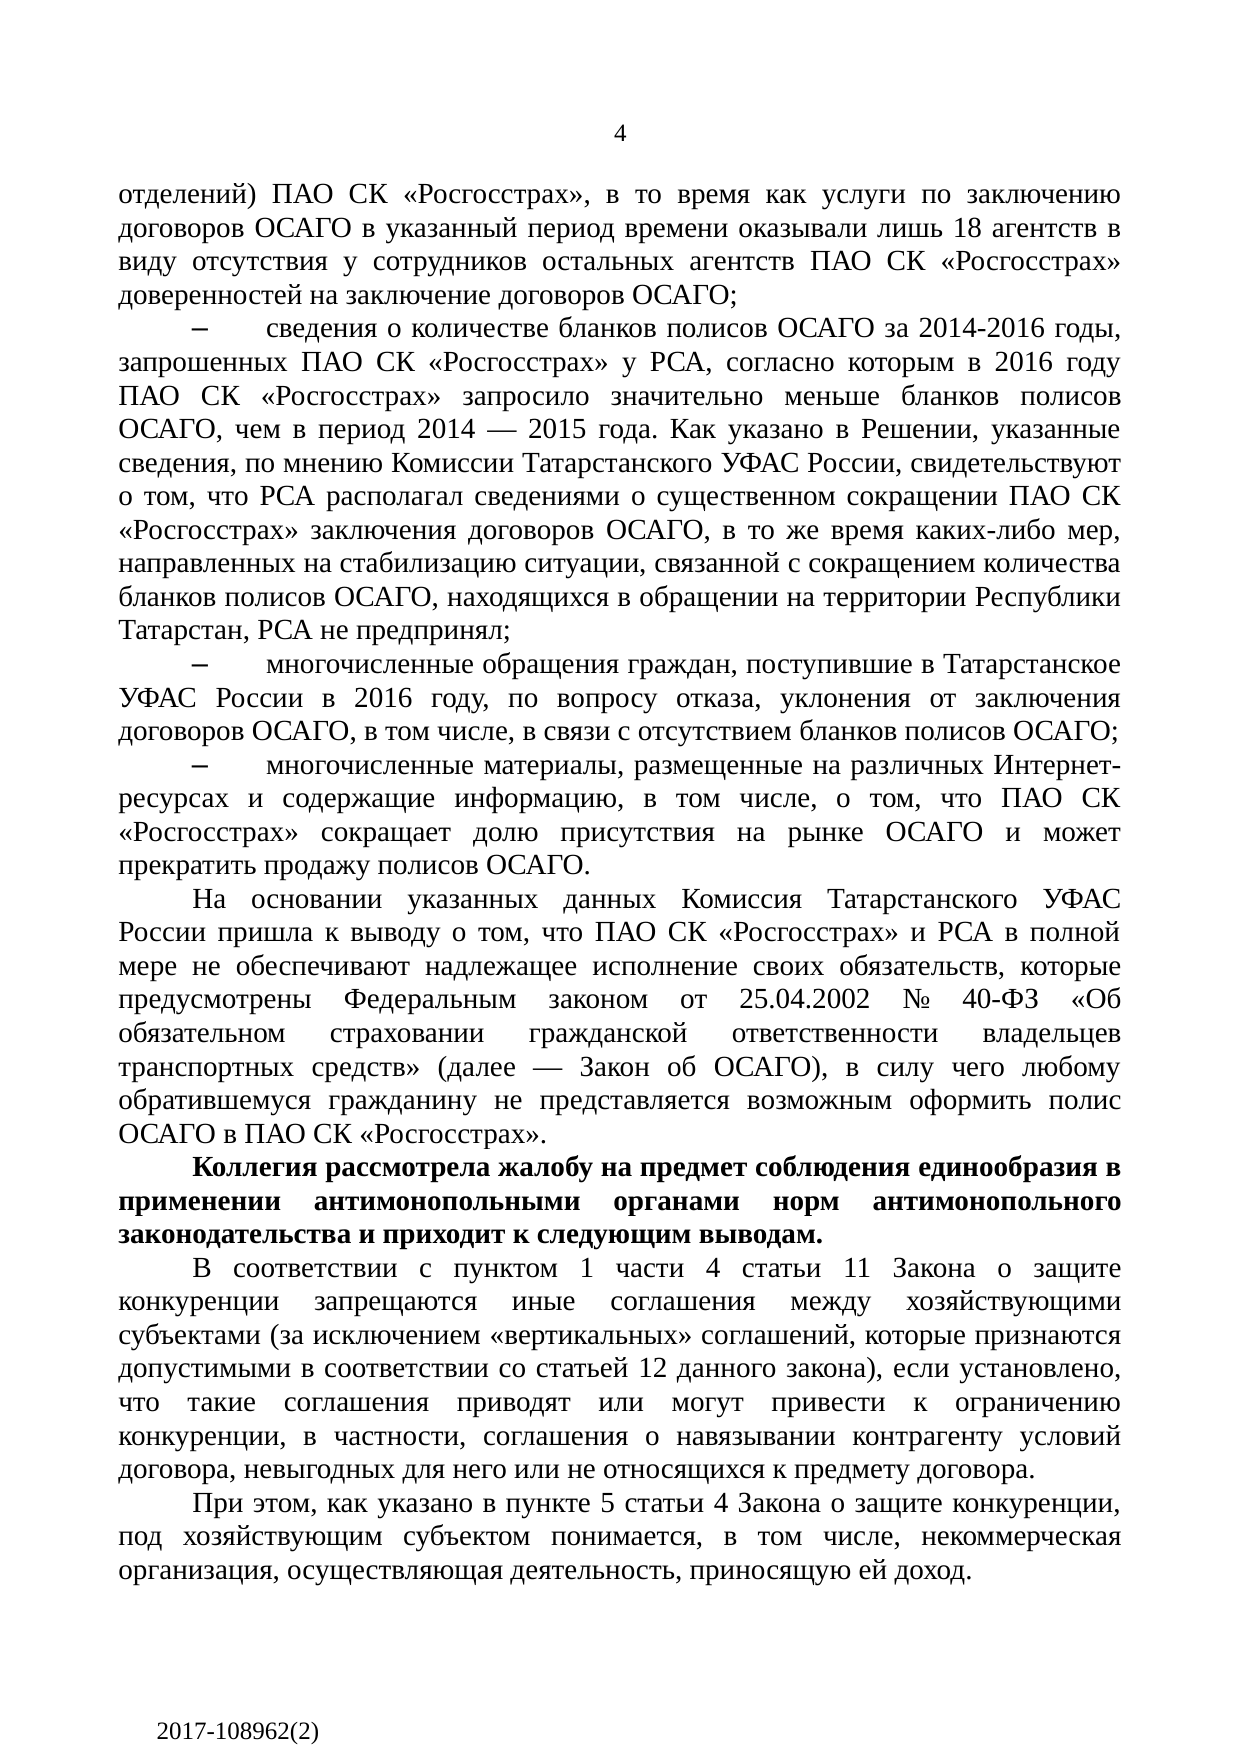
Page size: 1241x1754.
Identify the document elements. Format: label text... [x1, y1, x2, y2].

text На основании указанных данных Комиссия Татарстанского УФАС России пришла к выводу о том, что ПАО СК «Росгосстрах» и РСА в полной мере не обеспечивают надлежащее исполнение своих обязательств, которые предусмотрены Федеральным законом от 25.04.2002 № 40-ФЗ «Об обязательном страховании гражданской ответственности владельцев транспортных средств» (далее — Закон об ОСАГО), в силу чего любому обратившемуся гражданину не представляется возможным оформить полис ОСАГО в ПАО СК «Росгосстрах». [118, 881, 1122, 1149]
text При этом, как указано в пункте 5 статьи 4 Закона о защите конкуренции, под хозяйствующим субъектом понимается, в том числе, некоммерческая организация, осуществляющая деятельность, приносящую ей доход. [118, 1485, 1122, 1585]
list многочисленные материалы, размещенные на различных Интернет-ресурсах и содержащие информацию, в том числе, о том, что ПАО СК «Росгосстрах» сокращает долю присутствия на рынке ОСАГО и может прекратить продажу полисов ОСАГО. [118, 747, 1122, 881]
text В соответствии с пунктом 1 части 4 статьи 11 Закона о защите конкуренции запрещаются иные соглашения между хозяйствующими субъектами (за исключением «вертикальных» соглашений, которые признаются допустимыми в соответствии со статьей 12 данного закона), если установлено, что такие соглашения приводят или могут привести к ограничению конкуренции, в частности, соглашения о навязывании контрагенту условий договора, невыгодных для него или не относящихся к предмету договора. [118, 1250, 1122, 1485]
list сведения о количестве бланков полисов ОСАГО за 2014-2016 годы, запрошенных ПАО СК «Росгосстрах» у РСА, согласно которым в 2016 году ПАО СК «Росгосстрах» запросило значительно меньше бланков полисов ОСАГО, чем в период 2014 — 2015 года. Как указано в Решении, указанные сведения, по мнению Комиссии Татарстанского УФАС России, свидетельствуют о том, что РСА располагал сведениями о существенном сокращении ПАО СК «Росгосстрах» заключения договоров ОСАГО, в то же время каких-либо мер, направленных на стабилизацию ситуации, связанной с сокращением количества бланков полисов ОСАГО, находящихся в обращении на территории Республики Татарстан, РСА не предпринял; [118, 311, 1122, 646]
list многочисленные обращения граждан, поступившие в Татарстанское УФАС России в 2016 году, по вопросу отказа, уклонения от заключения договоров ОСАГО, в том числе, в связи с отсутствием бланков полисов ОСАГО; [118, 646, 1122, 747]
list отделений) ПАО СК «Росгосстрах», в то время как услуги по заключению договоров ОСАГО в указанный период времени оказывали лишь 18 агентств в виду отсутствия у сотрудников остальных агентств ПАО СК «Росгосстрах» доверенностей на заключение договоров ОСАГО; [118, 176, 1122, 311]
text Коллегия рассмотрела жалобу на предмет соблюдения единообразия в применении антимонопольными органами норм антимонопольного законодательства и приходит к следующим выводам. [118, 1149, 1122, 1250]
